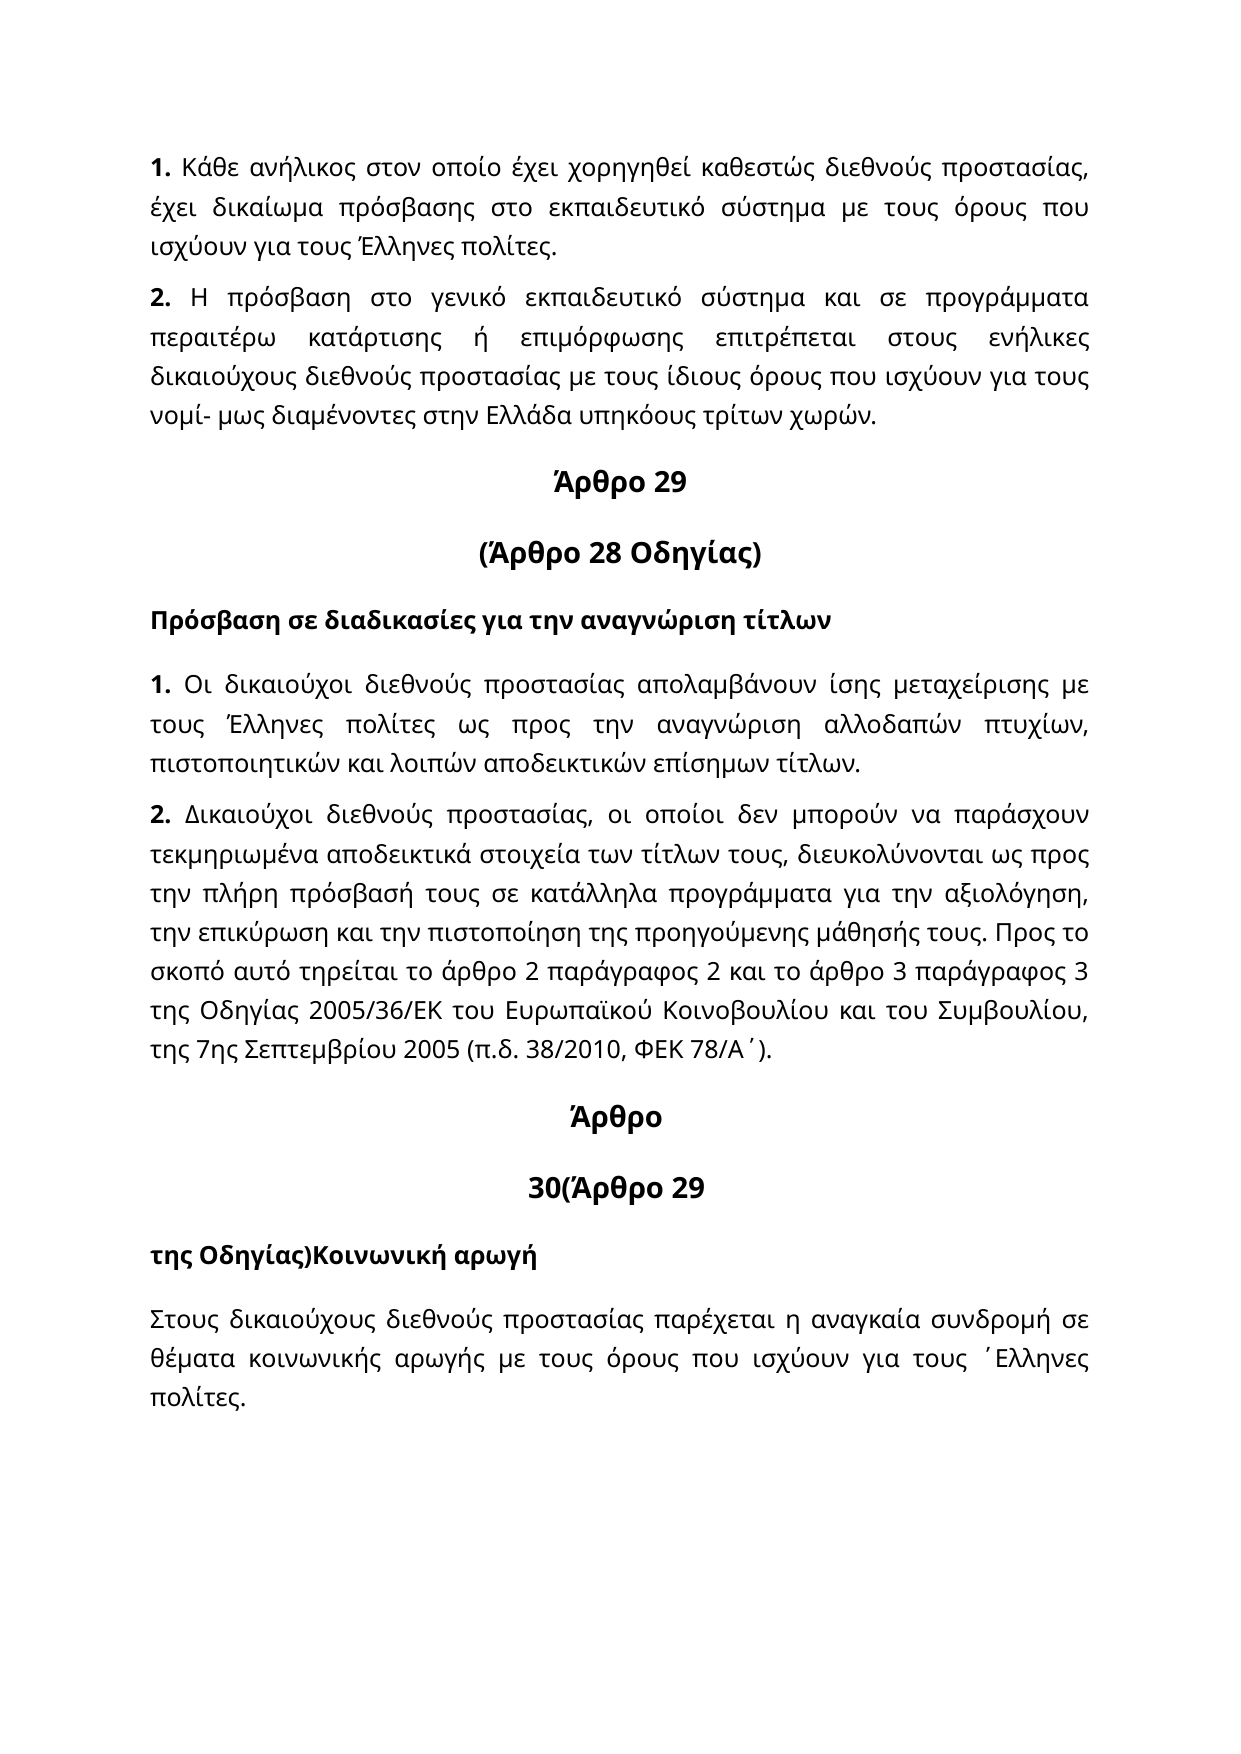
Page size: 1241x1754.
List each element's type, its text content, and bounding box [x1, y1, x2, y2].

text 2. Η πρόσβαση στο γενικό εκπαιδευτικό σύστημα και σε προγράμματα περαιτέρω κατάρτισης ή επιμόρφωσης επιτρέπεται στους ενήλικες δικαιούχους διεθνούς προστασίας με τους ίδιους όρους που ισχύουν για τους νομί- μως διαμένοντες στην Ελλάδα υπηκόους τρίτων χωρών. [150, 280, 1090, 432]
text 1. Οι δικαιούχοι διεθνούς προστασίας απολαμβάνουν ίσης μεταχείρισης με τους Έλληνες πολίτες ως προς την αναγνώριση αλλοδαπών πτυχίων, πιστοποιητικών και λοιπών αποδεικτικών επίσημων τίτλων. [150, 667, 1090, 779]
text 1. Κάθε ανήλικος στον οποίο έχει χορηγηθεί καθεστώς διεθνούς προστασίας, έχει δικαίωμα πρόσβασης στο εκπαιδευτικό σύστημα με τους όρους που ισχύουν για τους Έλληνες πολίτες. [150, 150, 1090, 262]
text της Οδηγίας)Κοινωνική αρωγή [150, 1237, 1090, 1272]
subtitle (Άρθρο 28 Οδηγίας) [150, 532, 1090, 572]
text 2. Δικαιούχοι διεθνούς προστασίας, οι οποίοι δεν μπορούν να παράσχουν τεκμηριωμένα αποδεικτικά στοιχεία των τίτλων τους, διευκολύνονται ως προς την πλήρη πρόσβασή τους σε κατάλληλα προγράμματα για την αξιολόγηση, την επικύρωση και την πιστοποίηση της προηγούμενης μάθησής τους. Προς το σκοπό αυτό τηρείται το άρθρο 2 παράγραφος 2 και το άρθρο 3 παράγραφος 3 της Οδηγίας 2005/36/ΕΚ του Ευρωπαϊκού Κοινοβουλίου και του Συμβουλίου, της 7ης Σεπτεμβρίου 2005 (π.δ. 38/2010, ΦΕΚ 78/Α΄). [150, 797, 1090, 1066]
subtitle 30(Άρθρο 29 [150, 1167, 1090, 1207]
subtitle Άρθρο [150, 1096, 1090, 1136]
text Στους δικαιούχους διεθνούς προστασίας παρέχεται η αναγκαία συνδρομή σε θέματα κοινωνικής αρωγής με τους όρους που ισχύουν για τους ΄Ελληνες πολίτες. [150, 1302, 1090, 1414]
subtitle Άρθρο 29 [150, 462, 1090, 501]
text Πρόσβαση σε διαδικασίες για την αναγνώριση τίτλων [150, 603, 1090, 637]
